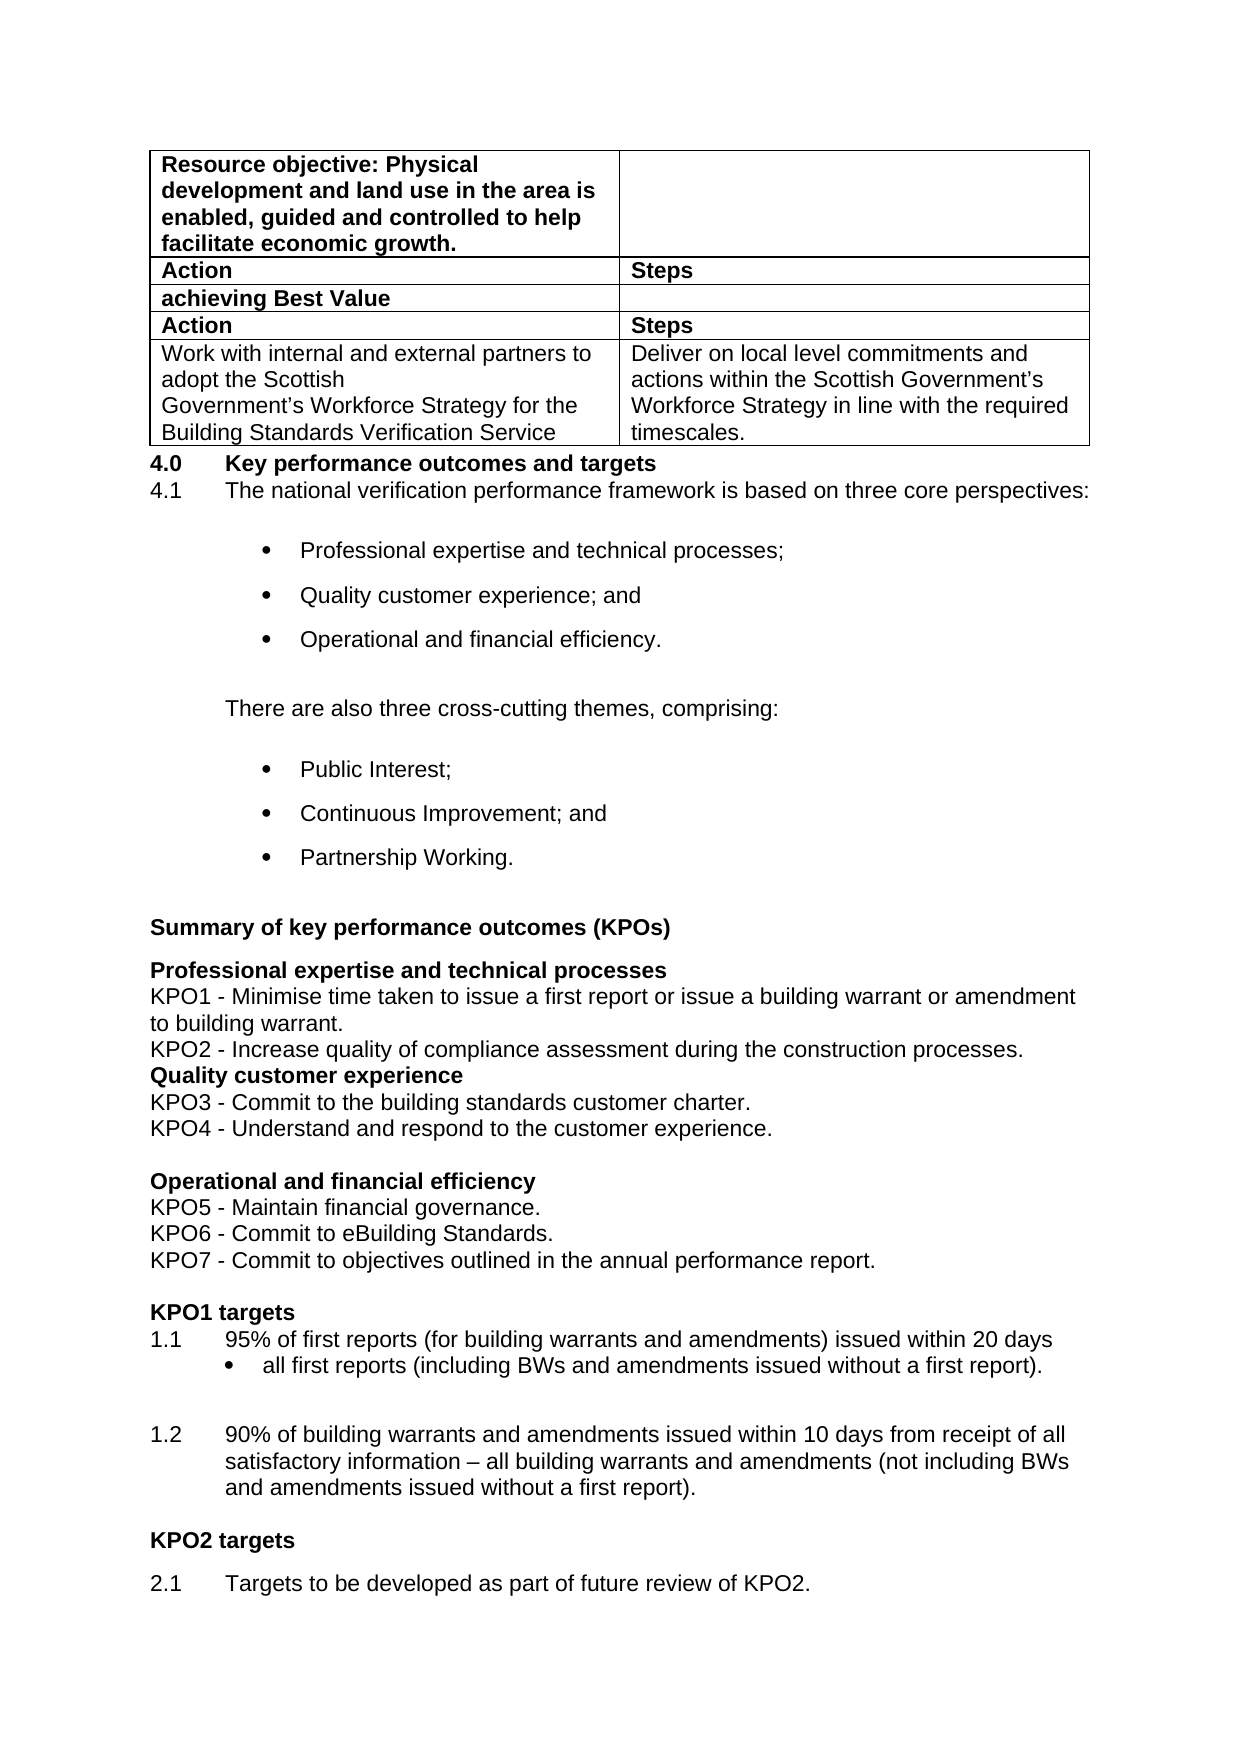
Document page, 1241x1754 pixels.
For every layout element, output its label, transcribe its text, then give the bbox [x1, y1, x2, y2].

table_cell Steps [620, 312, 1089, 339]
text KPO1 - Minimise time taken to issue a first report or issue a building warrant or amendment to building warrant. [150, 983, 1090, 1036]
list Operational and financial efficiency. [262, 626, 1090, 652]
list Professional expertise and technical processes; [262, 537, 1090, 564]
text Quality customer experience [150, 1062, 1090, 1088]
text 1.1 95% of first reports (for building warrants and amendments) issued within 20 days [150, 1326, 1090, 1352]
text KPO6 - Commit to eBuilding Standards. [150, 1220, 1090, 1247]
table_cell Action [151, 258, 619, 284]
list all first reports (including BWs and amendments issued without a first report). [225, 1352, 1090, 1378]
table_cell [620, 285, 1089, 311]
text KPO5 - Maintain financial governance. [150, 1194, 1090, 1220]
list Continuous Improvement; and [262, 800, 1090, 827]
table_cell Work with internal and external partners to adopt the Scottish Government’s Workforce Strategy for the Building Standards Verification Service [151, 340, 619, 445]
text KPO4 - Understand and respond to the customer experience. [150, 1115, 1090, 1141]
text Professional expertise and technical processes [150, 957, 1090, 983]
table_cell Steps [620, 258, 1089, 284]
table_cell Action [151, 312, 619, 339]
list Public Interest; [262, 756, 1090, 782]
list Partnership Working. [262, 844, 1090, 871]
text KPO2 - Increase quality of compliance assessment during the construction processes. [150, 1036, 1090, 1062]
table_header [620, 151, 1089, 256]
table_cell achieving Best Value [151, 285, 619, 311]
table_cell Deliver on local level commitments and actions within the Scottish Government’s Workforce Strategy in line with the required timescales. [620, 340, 1089, 445]
text 1.2 90% of building warrants and amendments issued within 10 days from receipt of all satisfactory information – all building warrants and amendments (not including BWs and amendments issued without a first report). [150, 1421, 1090, 1501]
list 2.1 Targets to be developed as part of future review of KPO2. [150, 1570, 1090, 1596]
text KPO3 - Commit to the building standards customer charter. [150, 1088, 1090, 1115]
list Quality customer experience; and [262, 582, 1090, 608]
subtitle 4.0 Key performance outcomes and targets [150, 450, 1090, 477]
text There are also three cross-cutting themes, comprising: [225, 695, 1090, 722]
text Operational and financial efficiency [150, 1168, 1090, 1194]
text KPO1 targets [150, 1299, 1090, 1326]
text KPO7 - Commit to objectives outlined in the annual performance report. [150, 1247, 1090, 1273]
table_header Resource objective: Physical development and land use in the area is enabled, guided and controlled to help facilitate economic growth. [151, 151, 619, 256]
list KPO2 targets [150, 1527, 1090, 1553]
text Summary of key performance outcomes (KPOs) [150, 914, 1090, 940]
text 4.1 The national verification performance framework is based on three core perspectives: [150, 477, 1090, 503]
